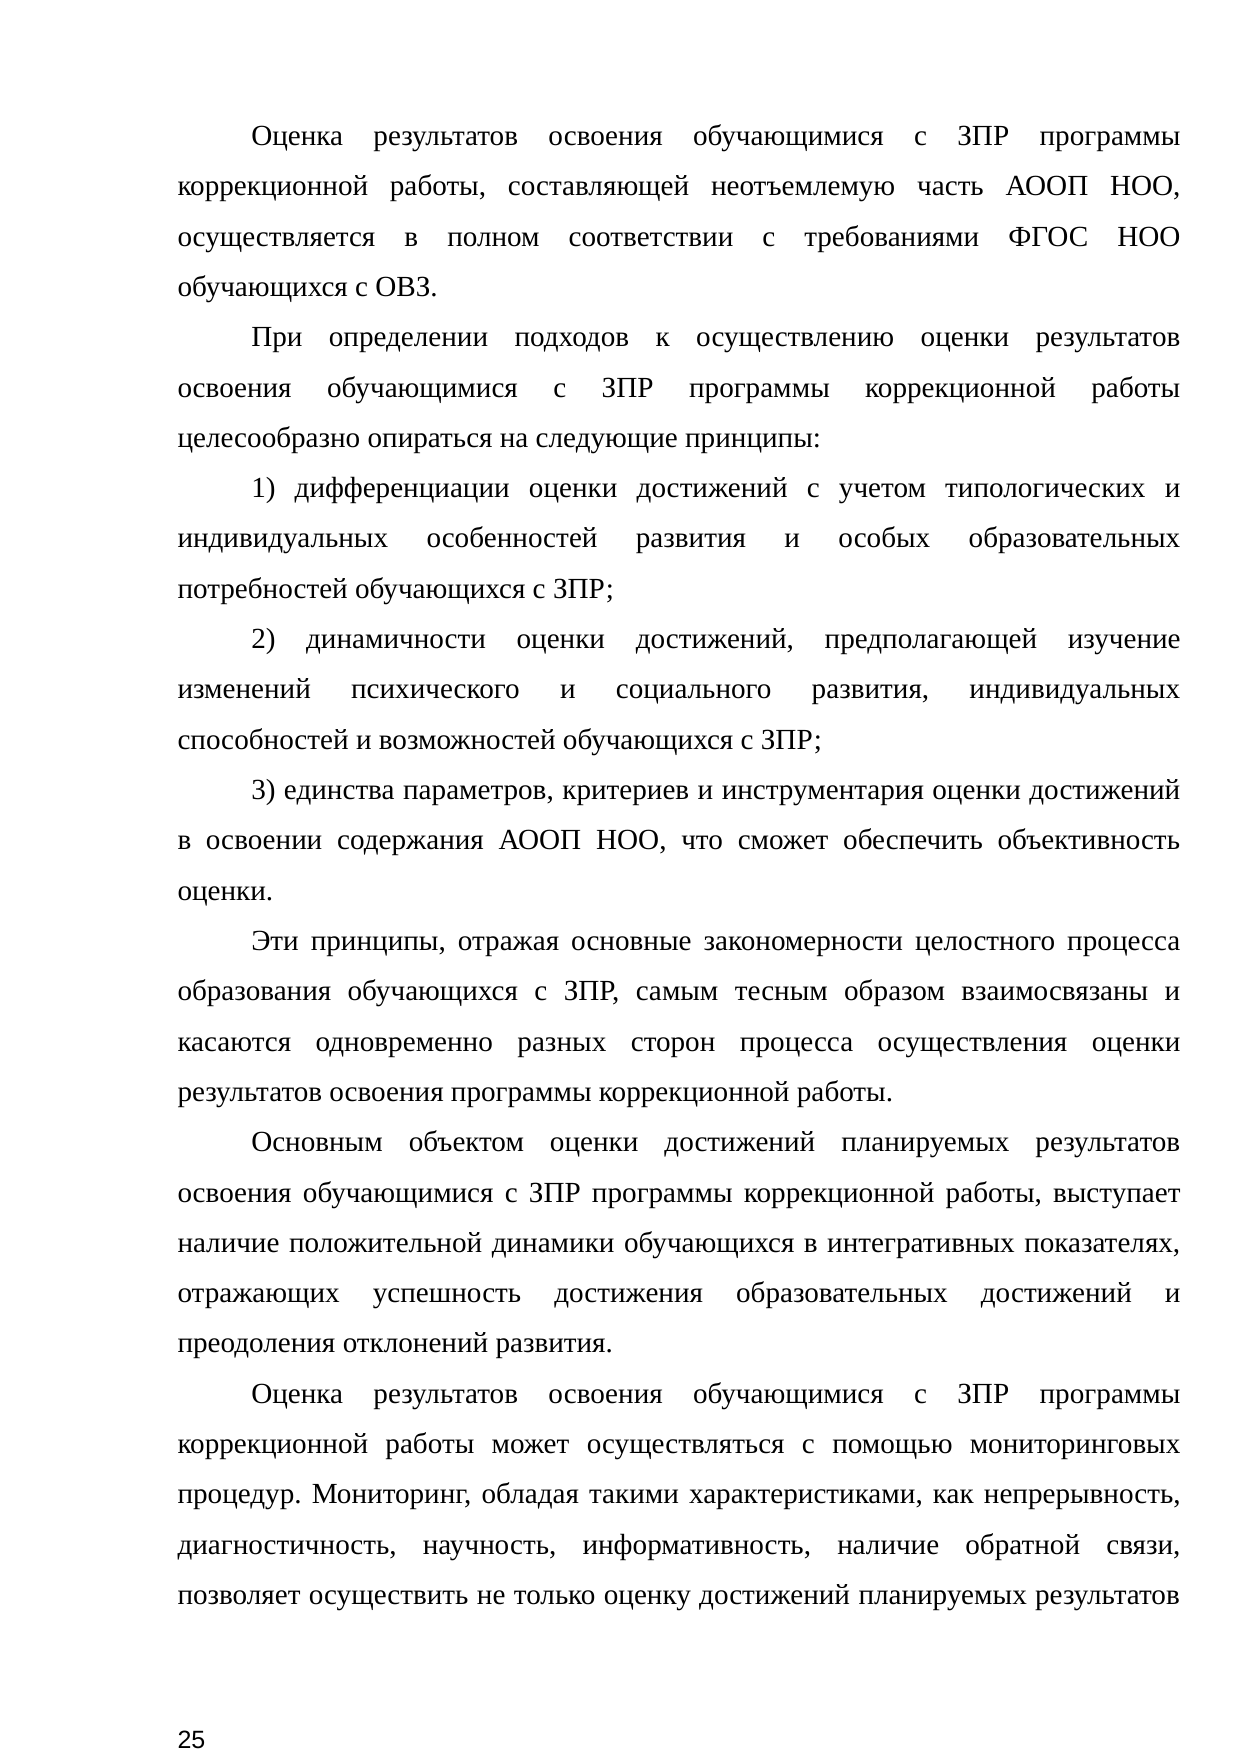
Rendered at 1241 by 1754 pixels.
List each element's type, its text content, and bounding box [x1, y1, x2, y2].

text Эти принципы, отражая основные закономерности целостного процесса образования обучающихся с ЗПР, самым тесным образом взаимосвязаны и касаются одновременно разных сторон процесса осуществления оценки результатов освоения программы коррекционной работы. [177, 923, 1181, 1108]
text 1) дифференциации оценки достижений с учетом типологических и индивидуальных особенностей развития и особых образовательных потребностей обучающихся с ЗПР; [177, 470, 1181, 604]
text При определении подходов к осуществлению оценки результатов освоения обучающимися с ЗПР программы коррекционной работы целесообразно опираться на следующие принципы: [177, 319, 1181, 453]
text 2) динамичности оценки достижений, предполагающей изучение изменений психического и социального развития, индивидуальных способностей и возможностей обучающихся с ЗПР; [177, 621, 1181, 755]
text 3) единства параметров, критериев и инструментария оценки достижений в освоении содержания АООП НОО, что сможет обеспечить объективность оценки. [177, 772, 1181, 906]
text Оценка результатов освоения обучающимися с ЗПР программы коррекционной работы, составляющей неотъемлемую часть АООП НОО, осуществляется в полном соответствии с требованиями ФГОС НОО обучающихся с ОВЗ. [177, 118, 1181, 303]
text Оценка результатов освоения обучающимися с ЗПР программы коррекционной работы может осуществляться с помощью мониторинговых процедур. Мониторинг, обладая такими характеристиками, как непрерывность, диагностичность, научность, информативность, наличие обратной связи, позволяет осуществить не только оценку достижений планируемых результатов [177, 1376, 1181, 1611]
text Основным объектом оценки достижений планируемых результатов освоения обучающимися с ЗПР программы коррекционной работы, выступает наличие положительной динамики обучающихся в интегративных показателях, отражающих успешность достижения образовательных достижений и преодоления отклонений развития. [177, 1124, 1181, 1359]
